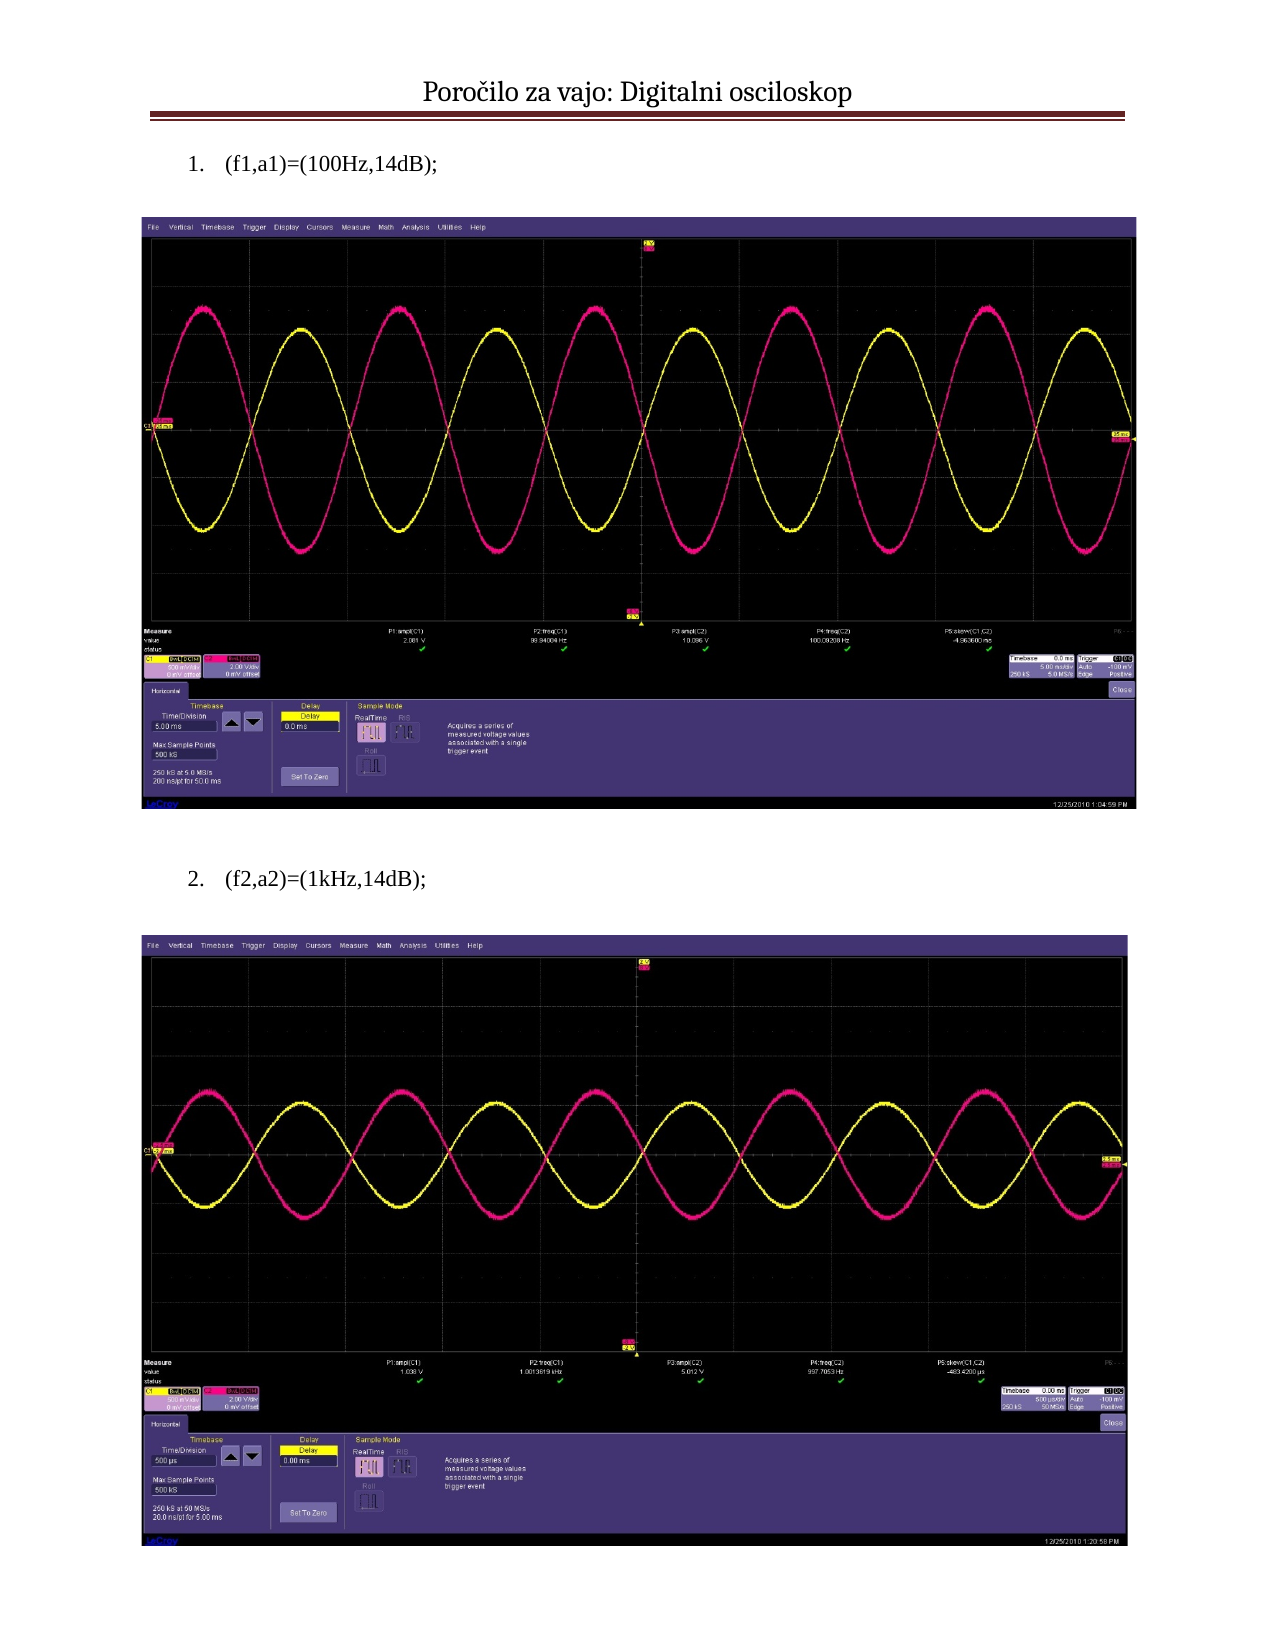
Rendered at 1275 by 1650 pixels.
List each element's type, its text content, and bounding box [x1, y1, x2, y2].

list (f1,a1)=(100Hz,14dB); [187, 150, 1125, 176]
picture [141, 935, 1128, 1546]
picture [141, 217, 1137, 809]
list (f2,a2)=(1kHz,14dB); [187, 864, 1125, 891]
